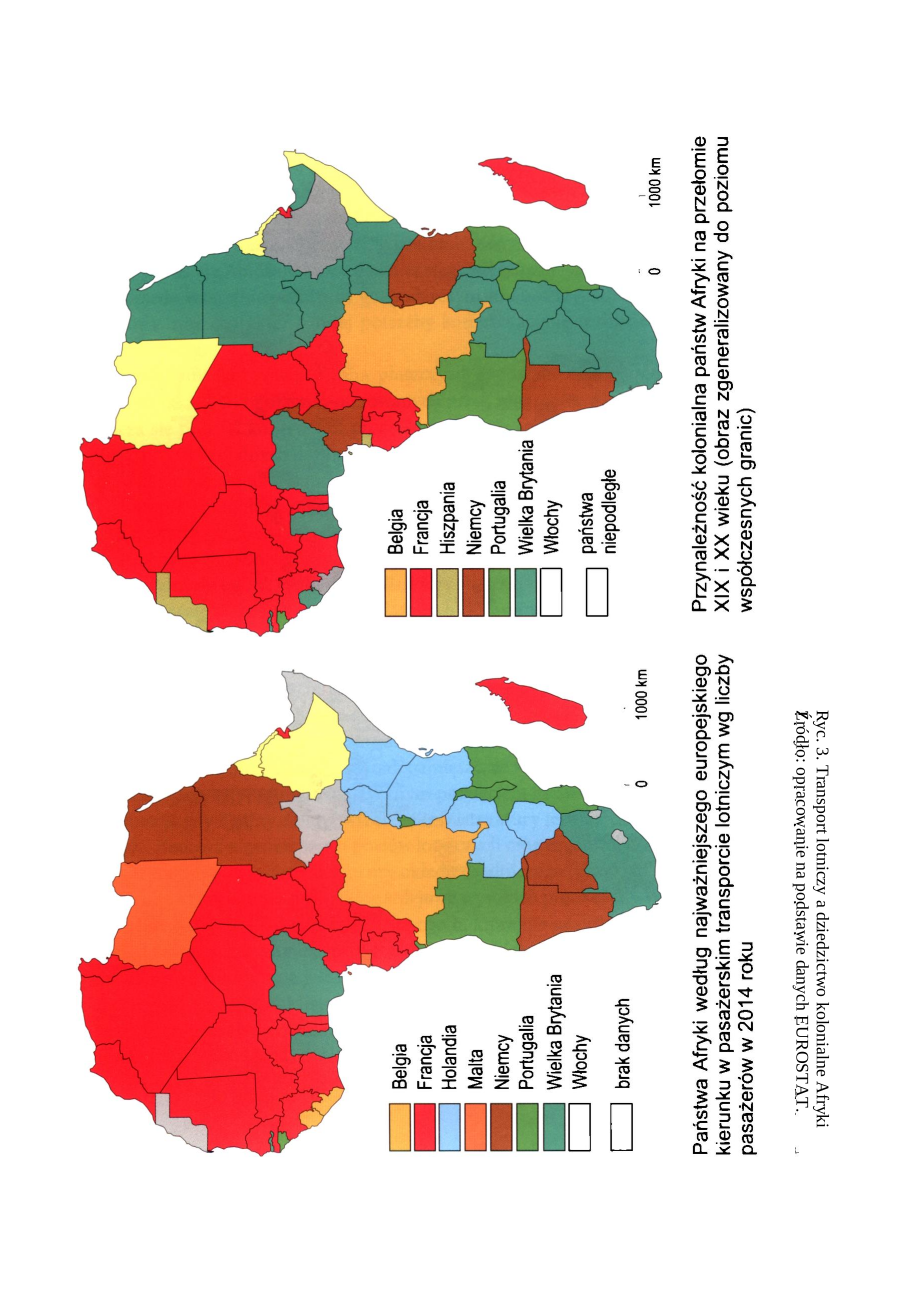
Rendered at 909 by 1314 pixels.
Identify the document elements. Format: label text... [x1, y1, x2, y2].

picture [78, 148, 664, 638]
picture [686, 133, 836, 1159]
text Ryc. 3. Transport lotniczy a dziedzictwo kolonialne Afryki Źródło: opracowanie na podstawie danych EUROSTAT. [793, 710, 833, 1157]
picture [76, 668, 663, 1158]
